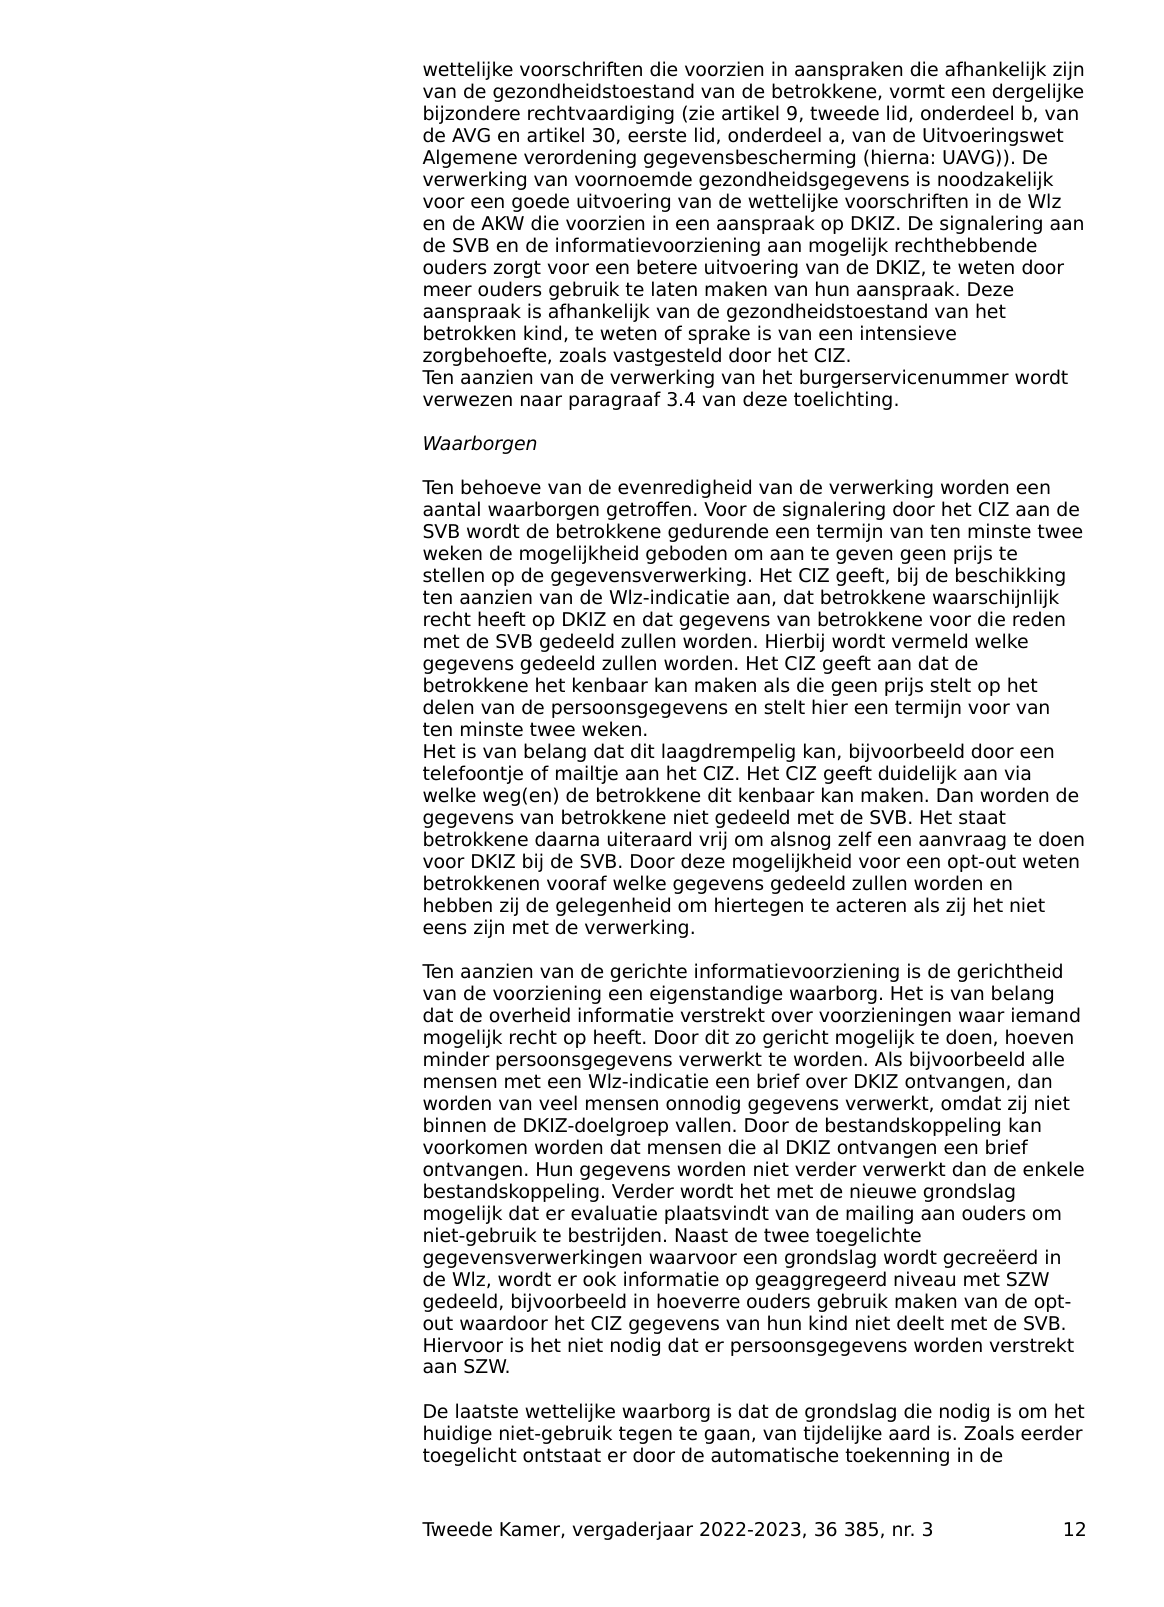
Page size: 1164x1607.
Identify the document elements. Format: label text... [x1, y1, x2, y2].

text Ten aanzien van de gerichte informatievoorziening is de gerichtheid van de voorziening een eigenstandige waarborg. Het is van belang dat de overheid informatie verstrekt over voorzieningen waar iemand mogelijk recht op heeft. Door dit zo gericht mogelijk te doen, hoeven minder persoonsgegevens verwerkt te worden. Als bijvoorbeeld alle mensen met een Wlz-indicatie een brief over DKIZ ontvangen, dan worden van veel mensen onnodig gegevens verwerkt, omdat zij niet binnen de DKIZ-doelgroep vallen. Door de bestandskoppeling kan voorkomen worden dat mensen die al DKIZ ontvangen een brief ontvangen. Hun gegevens worden niet verder verwerkt dan de enkele bestandskoppeling. Verder wordt het met de nieuwe grondslag mogelijk dat er evaluatie plaatsvindt van de mailing aan ouders om niet-gebruik te bestrijden. Naast de twee toegelichte gegevensverwerkingen waarvoor een grondslag wordt gecreëerd in de Wlz, wordt er ook informatie op geaggregeerd niveau met SZW gedeeld, bijvoorbeeld in hoeverre ouders gebruik maken van de opt-out waardoor het CIZ gegevens van hun kind niet deelt met de SVB. Hiervoor is het niet nodig dat er persoonsgegevens worden verstrekt aan SZW. [422, 961, 1087, 1378]
text Het is van belang dat dit laagdrempelig kan, bijvoorbeeld door een telefoontje of mailtje aan het CIZ. Het CIZ geeft duidelijk aan via welke weg(en) de betrokkene dit kenbaar kan maken. Dan worden de gegevens van betrokkene niet gedeeld met de SVB. Het staat betrokkene daarna uiteraard vrij om alsnog zelf een aanvraag te doen voor DKIZ bij de SVB. Door deze mogelijkheid voor een opt-out weten betrokkenen vooraf welke gegevens gedeeld zullen worden en hebben zij de gelegenheid om hiertegen te acteren als zij het niet eens zijn met de verwerking. [422, 741, 1087, 939]
text wettelijke voorschriften die voorzien in aanspraken die afhankelijk zijn van de gezondheidstoestand van de betrokkene, vormt een dergelijke bijzondere rechtvaardiging (zie artikel 9, tweede lid, onderdeel b, van de AVG en artikel 30, eerste lid, onderdeel a, van de Uitvoeringswet Algemene verordening gegevensbescherming (hierna: UAVG)). De verwerking van voornoemde gezondheidsgegevens is noodzakelijk voor een goede uitvoering van de wettelijke voorschriften in de Wlz en de AKW die voorzien in een aanspraak op DKIZ. De signalering aan de SVB en de informatievoorziening aan mogelijk rechthebbende ouders zorgt voor een betere uitvoering van de DKIZ, te weten door meer ouders gebruik te laten maken van hun aanspraak. Deze aanspraak is afhankelijk van de gezondheidstoestand van het betrokken kind, te weten of sprake is van een intensieve zorgbehoefte, zoals vastgesteld door het CIZ. [422, 59, 1087, 367]
text De laatste wettelijke waarborg is dat de grondslag die nodig is om het huidige niet-gebruik tegen te gaan, van tijdelijke aard is. Zoals eerder toegelicht ontstaat er door de automatische toekenning in de [422, 1401, 1087, 1467]
text Ten behoeve van de evenredigheid van de verwerking worden een aantal waarborgen getroffen. Voor de signalering door het CIZ aan de SVB wordt de betrokkene gedurende een termijn van ten minste twee weken de mogelijkheid geboden om aan te geven geen prijs te stellen op de gegevensverwerking. Het CIZ geeft, bij de beschikking ten aanzien van de Wlz-indicatie aan, dat betrokkene waarschijnlijk recht heeft op DKIZ en dat gegevens van betrokkene voor die reden met de SVB gedeeld zullen worden. Hierbij wordt vermeld welke gegevens gedeeld zullen worden. Het CIZ geeft aan dat de betrokkene het kenbaar kan maken als die geen prijs stelt op het delen van de persoonsgegevens en stelt hier een termijn voor van ten minste twee weken. [422, 477, 1087, 741]
text Ten aanzien van de verwerking van het burgerservicenummer wordt verwezen naar paragraaf 3.4 van deze toelichting. [422, 367, 1087, 411]
subtitle Waarborgen [422, 433, 1087, 455]
